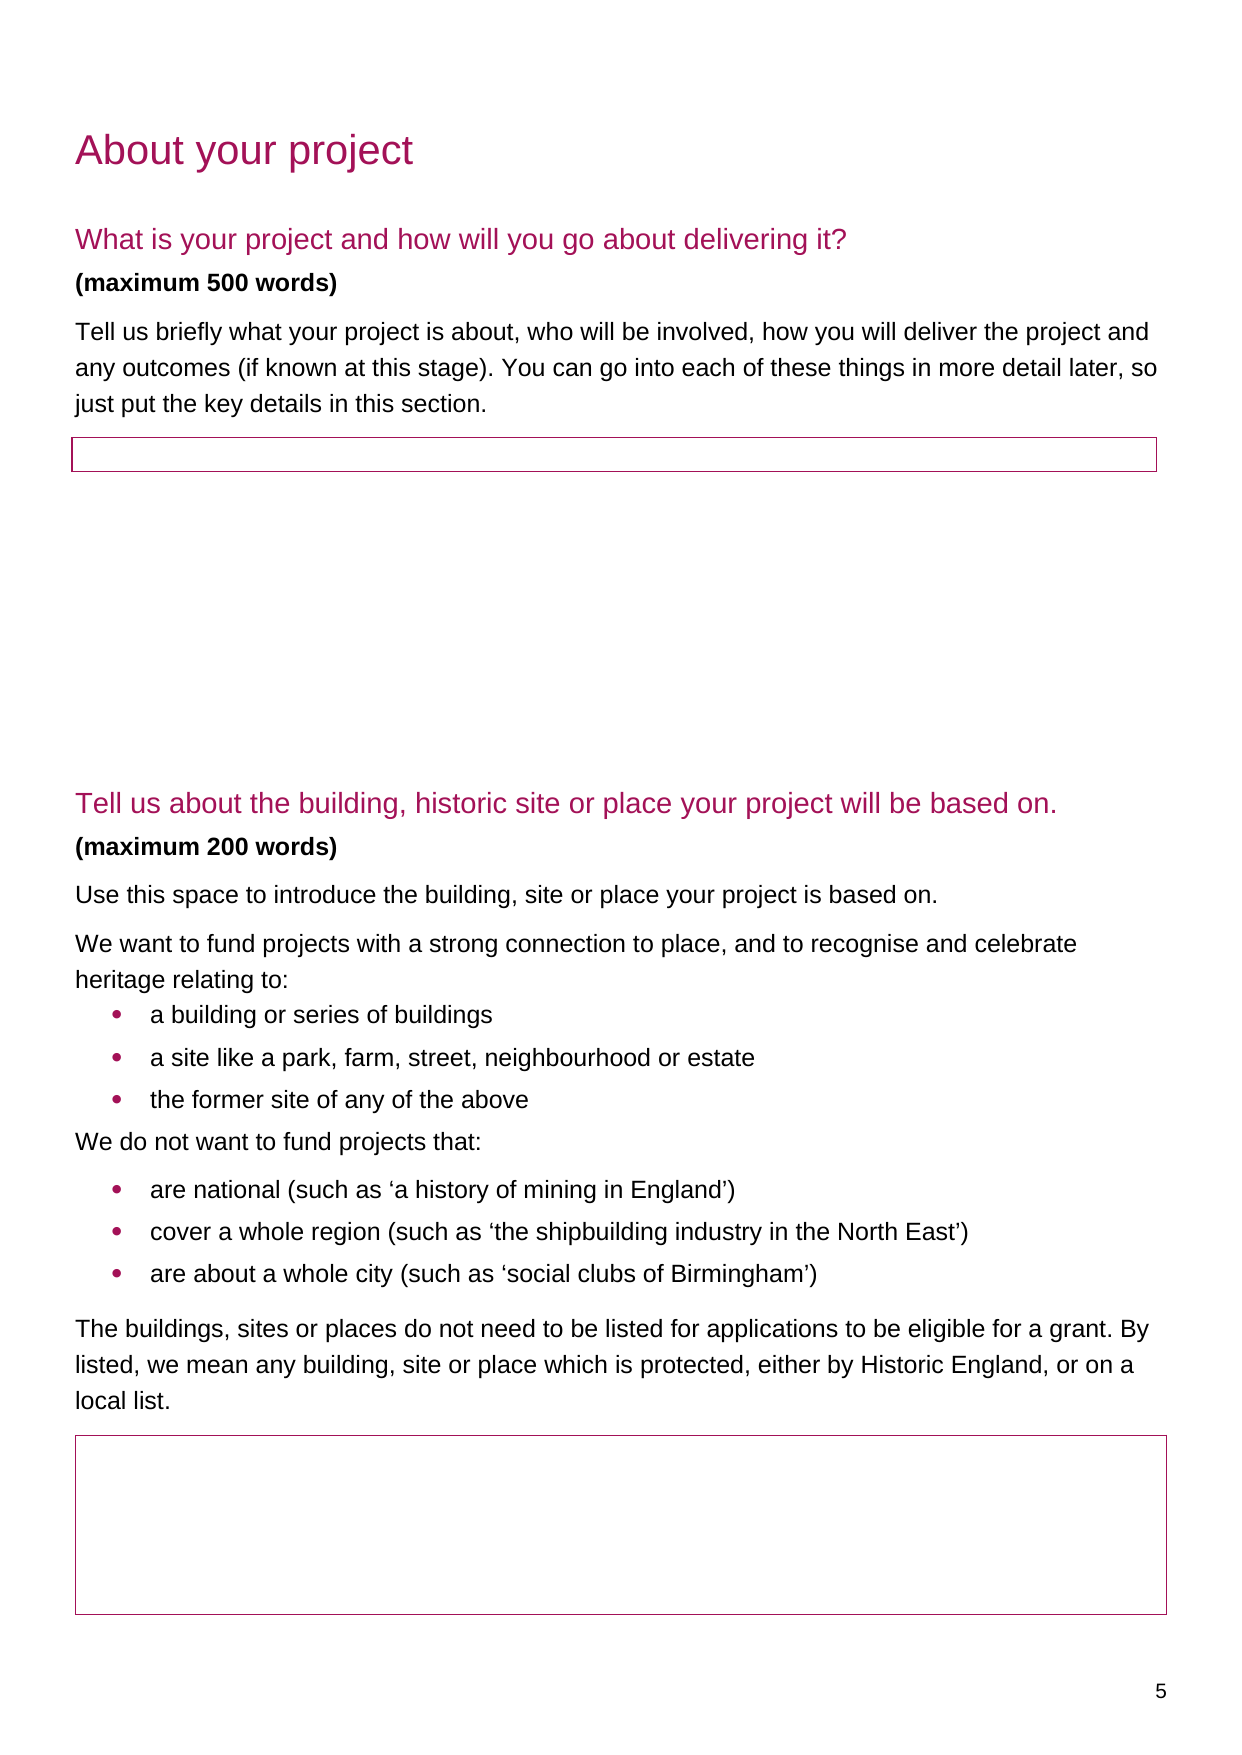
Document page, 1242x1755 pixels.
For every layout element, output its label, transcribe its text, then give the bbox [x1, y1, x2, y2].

subtitle About your project [75, 125, 1167, 173]
list a site like a park, farm, street, neighbourhood or estate [112, 1043, 1167, 1072]
subtitle Tell us about the building, historic site or place your project will be based on. [75, 786, 1167, 819]
text Use this space to introduce the building, site or place your project is based on. [75, 880, 1167, 909]
list the former site of any of the above [112, 1085, 1167, 1114]
text (maximum 500 words) [75, 268, 1167, 297]
text Tell us briefly what your project is about, who will be involved, how you will deliver the project and any outcomes (if known at this stage). You can go into each of these things in more detail later, so just put the key details in this section. [75, 317, 1167, 417]
text The buildings, sites or places do not need to be listed for applications to be eligible for a grant. By listed, we mean any building, site or place which is protected, either by Historic England, or on a local list. [75, 1314, 1167, 1415]
text We want to fund projects with a strong connection to place, and to recognise and celebrate heritage relating to: [75, 929, 1167, 993]
text We do not want to fund projects that: [75, 1127, 1167, 1156]
list a building or series of buildings [112, 1001, 1167, 1029]
subtitle What is your project and how will you go about delivering it? [75, 222, 1167, 256]
list are about a whole city (such as ‘social clubs of Birmingham’) [112, 1259, 1167, 1288]
list are national (such as ‘a history of mining in England’) [112, 1175, 1167, 1204]
list cover a whole region (such as ‘the shipbuilding industry in the North East’) [112, 1217, 1167, 1246]
text (maximum 200 words) [75, 832, 1167, 861]
